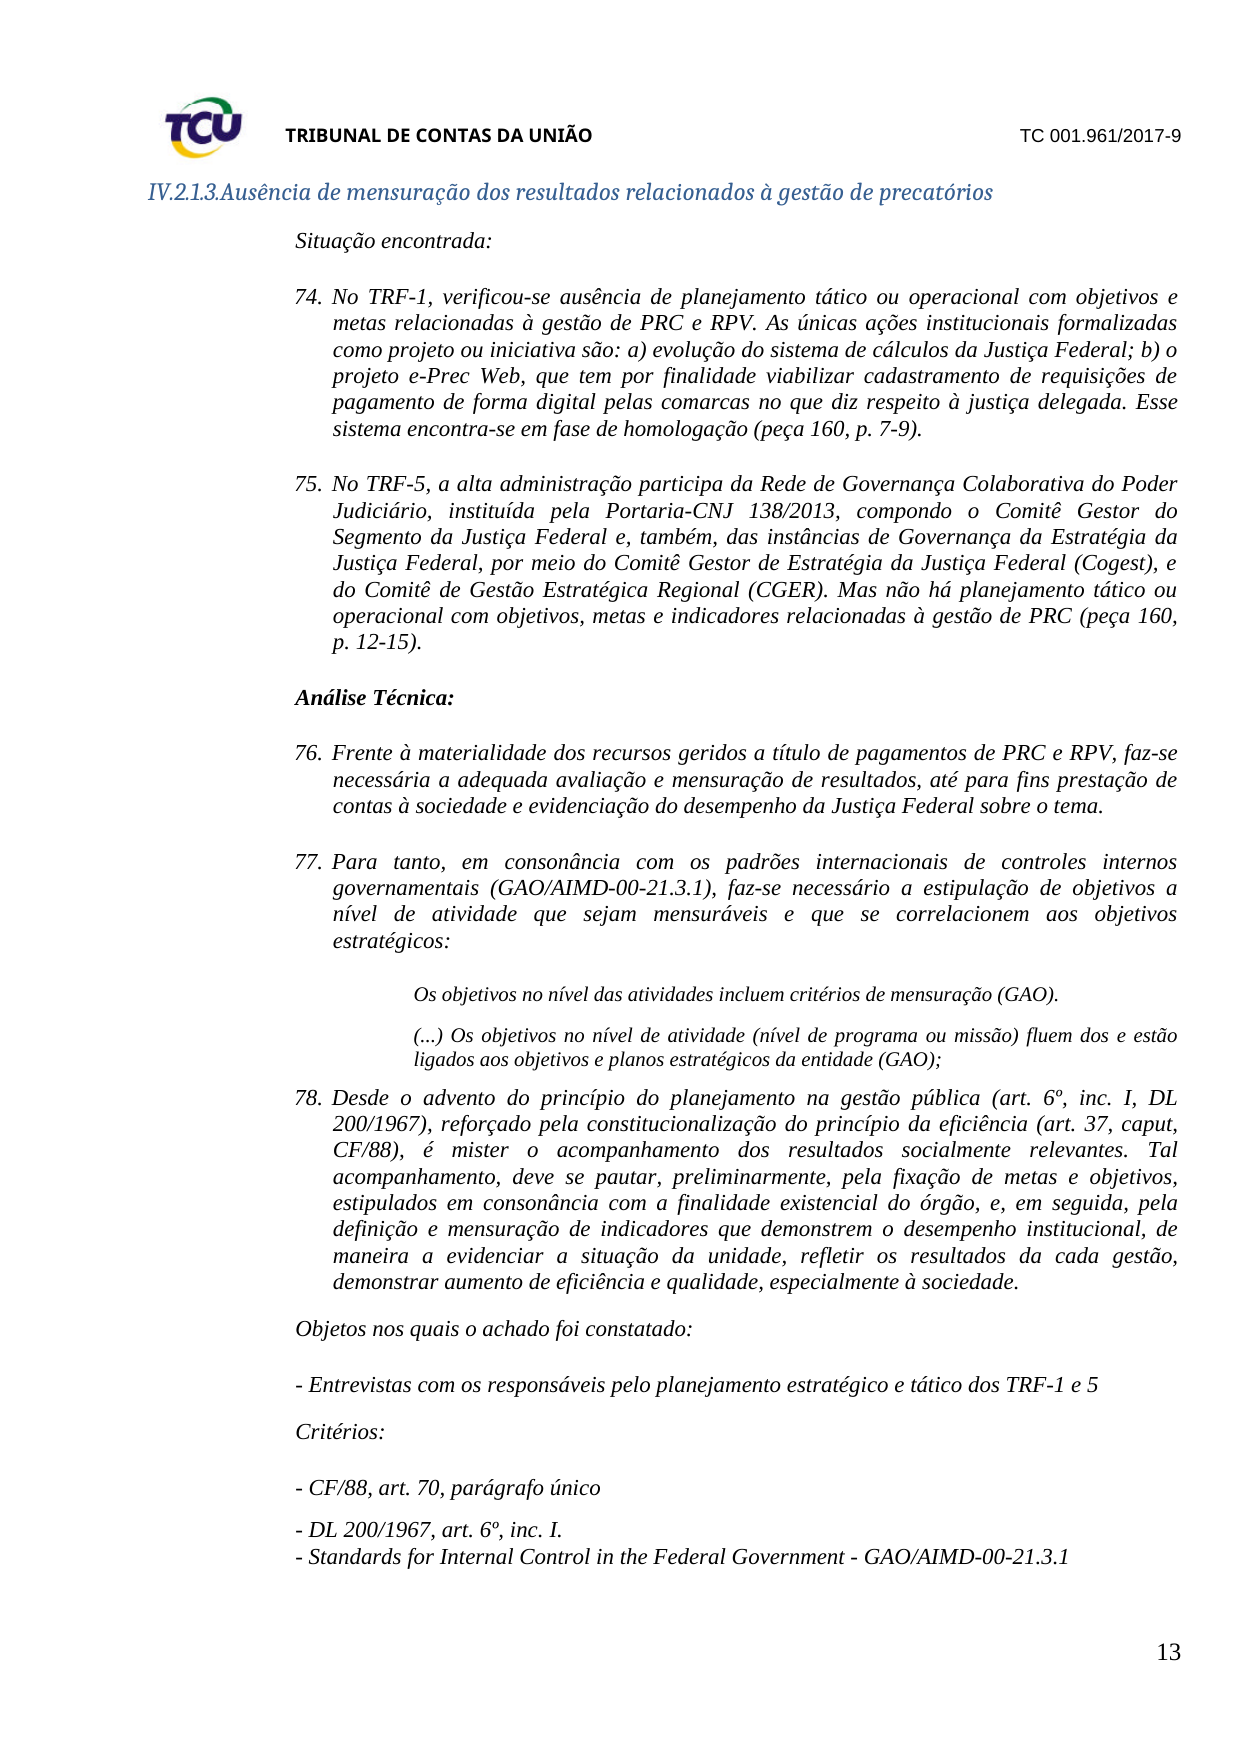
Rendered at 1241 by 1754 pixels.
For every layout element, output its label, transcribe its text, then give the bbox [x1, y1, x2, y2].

list No TRF-5, a alta administração participa da Rede de Governança Colaborativa do Poder Judiciário, instituída pela Portaria-CNJ 138/2013, compondo o Comitê Gestor do Segmento da Justiça Federal e, também, das instâncias de Governança da Estratégia da Justiça Federal, por meio do Comitê Gestor de Estratégia da Justiça Federal (Cogest), e do Comitê de Gestão Estratégica Regional (CGER). Mas não há planejamento tático ou operacional com objetivos, metas e indicadores relacionadas à gestão de PRC (peça 160, p. 12-15). [294, 470, 1181, 655]
text - CF/88, art. 70, parágrafo único [295, 1473, 1181, 1500]
list Desde o advento do princípio do planejamento na gestão pública (art. 6º, inc. I, DL 200/1967), reforçado pela constitucionalização do princípio da eficiência (art. 37, caput, CF/88), é mister o acompanhamento dos resultados socialmente relevantes. Tal acompanhamento, deve se pautar, preliminarmente, pela fixação de metas e objetivos, estipulados em consonância com a finalidade existencial do órgão, e, em seguida, pela definição e mensuração de indicadores que demonstrem o desempenho institucional, de maneira a evidenciar a situação da unidade, refletir os resultados da cada gestão, demonstrar aumento de eficiência e qualidade, especialmente à sociedade. [294, 1084, 1181, 1294]
list Para tanto, em consonância com os padrões internacionais de controles internos governamentais (GAO/AIMD-00-21.3.1), faz-se necessário a estipulação de objetivos a nível de atividade que sejam mensuráveis e que se correlacionem aos objetivos estratégicos: [294, 848, 1181, 953]
text - Entrevistas com os responsáveis pelo planejamento estratégico e tático dos TRF-1 e 5 [295, 1371, 1181, 1397]
text - DL 200/1967, art. 6º, inc. I. [295, 1517, 1181, 1543]
subtitle Critérios: [295, 1418, 1181, 1444]
text Os objetivos no nível das atividades incluem critérios de mensuração (GAO). [413, 982, 1181, 1006]
subtitle Ausência de mensuração dos resultados relacionados à gestão de precatórios [148, 178, 1181, 207]
text - Standards for Internal Control in the Federal Government - GAO/AIMD-00-21.3.1 [295, 1543, 1181, 1569]
text Análise Técnica: [295, 684, 1181, 710]
subtitle Objetos nos quais o achado foi constatado: [295, 1315, 1181, 1342]
list Frente à materialidade dos recursos geridos a título de pagamentos de PRC e RPV, faz-se necessária a adequada avaliação e mensuração de resultados, até para fins prestação de contas à sociedade e evidenciação do desempenho da Justiça Federal sobre o tema. [294, 739, 1181, 818]
subtitle Situação encontrada: [295, 227, 1181, 254]
list No TRF-1, verificou-se ausência de planejamento tático ou operacional com objetivos e metas relacionadas à gestão de PRC e RPV. As únicas ações institucionais formalizadas como projeto ou iniciativa são: a) evolução do sistema de cálculos da Justiça Federal; b) o projeto e-Prec Web, que tem por finalidade viabilizar cadastramento de requisições de pagamento de forma digital pelas comarcas no que diz respeito à justiça delegada. Esse sistema encontra-se em fase de homologação (peça 160, p. 7-9). [294, 283, 1181, 441]
text (...) Os objetivos no nível de atividade (nível de programa ou missão) fluem dos e estão ligados aos objetivos e planos estratégicos da entidade (GAO); [413, 1023, 1181, 1071]
